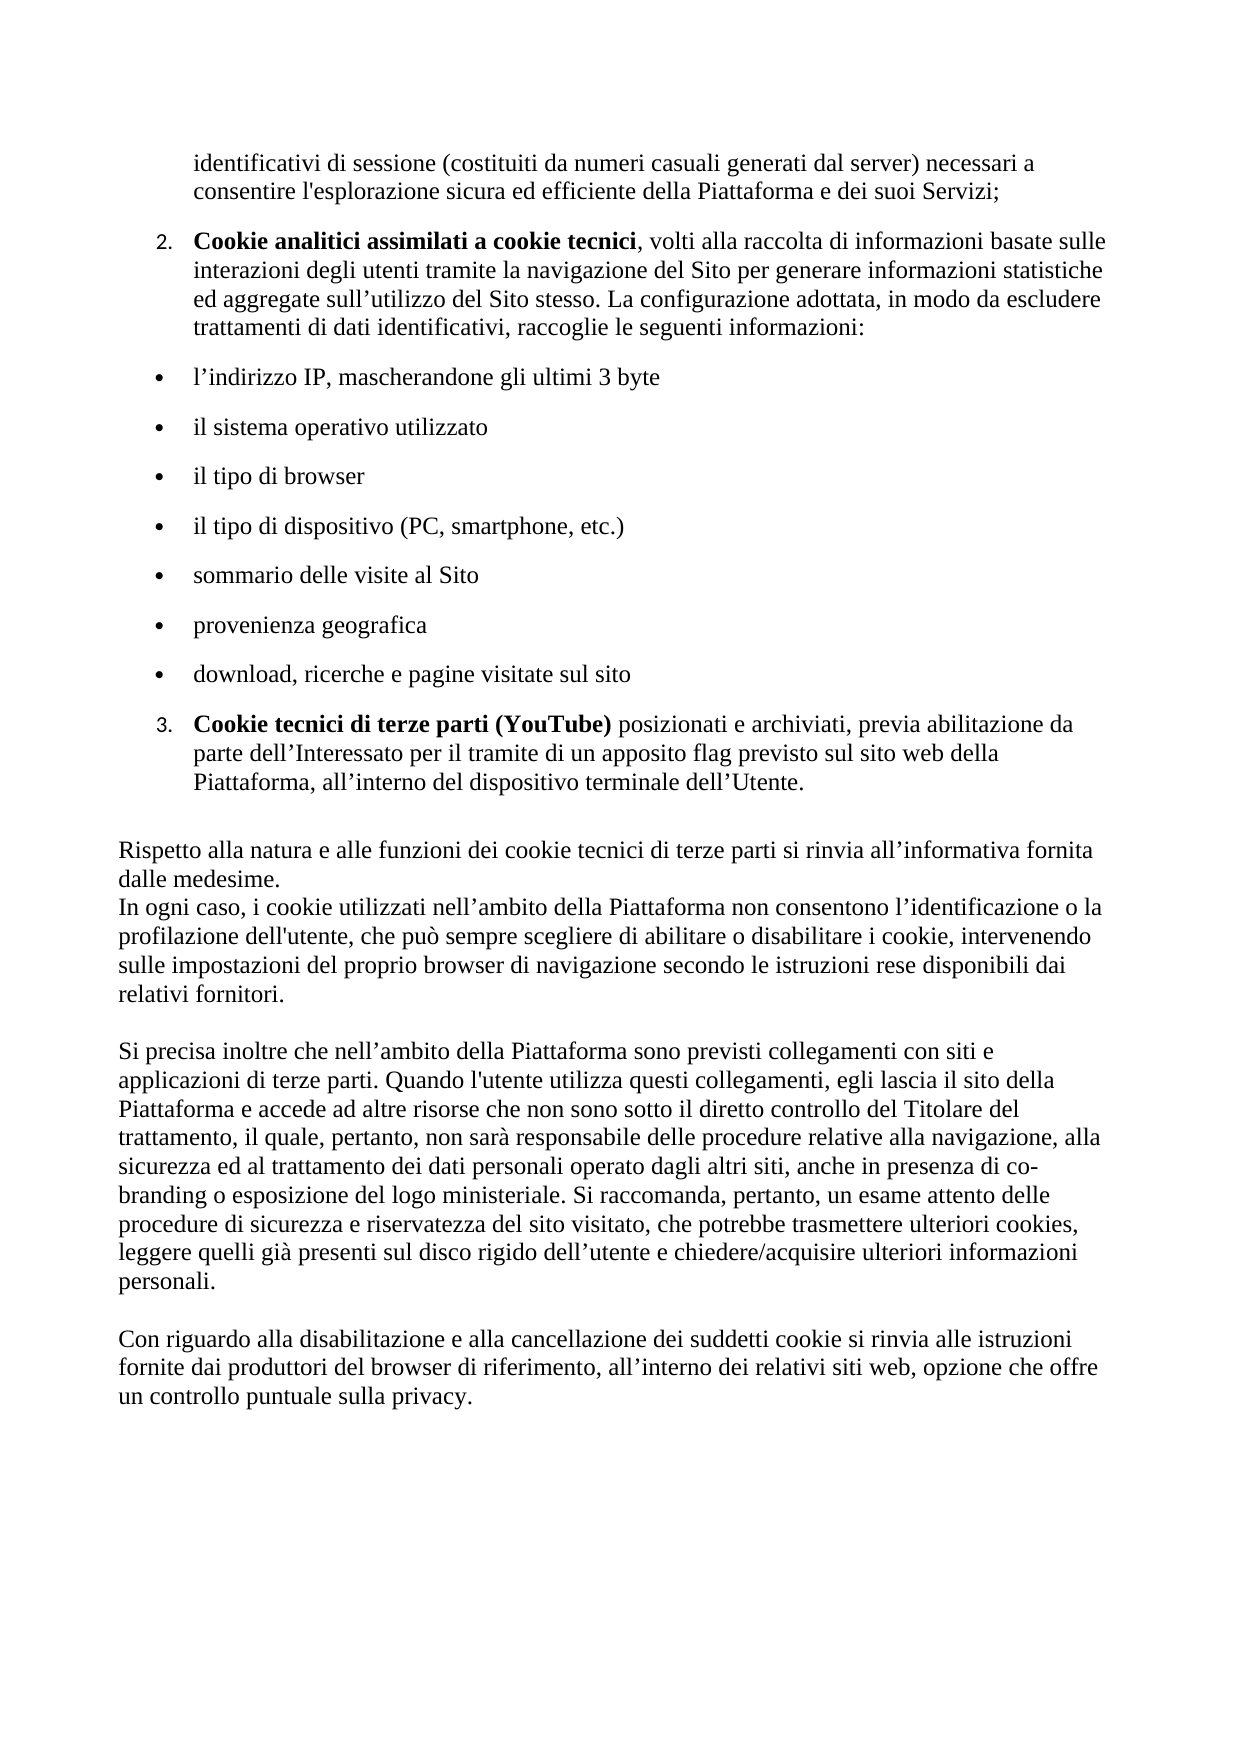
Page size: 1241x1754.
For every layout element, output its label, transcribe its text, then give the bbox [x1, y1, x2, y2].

text Rispetto alla natura e alle funzioni dei cookie tecnici di terze parti si rinvia all’informativa fornita dalle medesime. In ogni caso, i cookie utilizzati nell’ambito della Piattaforma non consentono l’identificazione o la profilazione dell'utente, che può sempre scegliere di abilitare o disabilitare i cookie, intervenendo sulle impostazioni del proprio browser di navigazione secondo le istruzioni rese disponibili dai relativi fornitori. Si precisa inoltre che nell’ambito della Piattaforma sono previsti collegamenti con siti e applicazioni di terze parti. Quando l'utente utilizza questi collegamenti, egli lascia il sito della Piattaforma e accede ad altre risorse che non sono sotto il diretto controllo del Titolare del trattamento, il quale, pertanto, non sarà responsabile delle procedure relative alla navigazione, alla sicurezza ed al trattamento dei dati personali operato dagli altri siti, anche in presenza di co-branding o esposizione del logo ministeriale. Si raccomanda, pertanto, un esame attento delle procedure di sicurezza e riservatezza del sito visitato, che potrebbe trasmettere ulteriori cookies, leggere quelli già presenti sul disco rigido dell’utente e chiedere/acquisire ulteriori informazioni personali. Con riguardo alla disabilitazione e alla cancellazione dei suddetti cookie si rinvia alle istruzioni fornite dai produttori del browser di riferimento, all’interno dei relativi siti web, opzione che offre un controllo puntuale sulla privacy. [118, 806, 1122, 1410]
list il tipo di dispositivo (PC, smartphone, etc.) [156, 511, 1122, 539]
list provenienza geografica [156, 610, 1122, 639]
list download, ricerche e pagine visitate sul sito [156, 659, 1122, 688]
list l’indirizzo IP, mascherandone gli ultimi 3 byte [156, 362, 1122, 391]
list il sistema operativo utilizzato [156, 412, 1122, 440]
list Cookie analitici assimilati a cookie tecnici, volti alla raccolta di informazioni basate sulle interazioni degli utenti tramite la navigazione del Sito per generare informazioni statistiche ed aggregate sull’utilizzo del Sito stesso. La configurazione adottata, in modo da escludere trattamenti di dati identificativi, raccoglie le seguenti informazioni: [156, 226, 1122, 341]
list il tipo di browser [156, 461, 1122, 490]
list sommario delle visite al Sito [156, 560, 1122, 589]
list identificativi di sessione (costituiti da numeri casuali generati dal server) necessari a consentire l'esplorazione sicura ed efficiente della Piattaforma e dei suoi Servizi; [156, 148, 1122, 205]
list Cookie tecnici di terze parti (YouTube) posizionati e archiviati, previa abilitazione da parte dell’Interessato per il tramite di un apposito flag previsto sul sito web della Piattaforma, all’interno del dispositivo terminale dell’Utente. [156, 709, 1122, 796]
